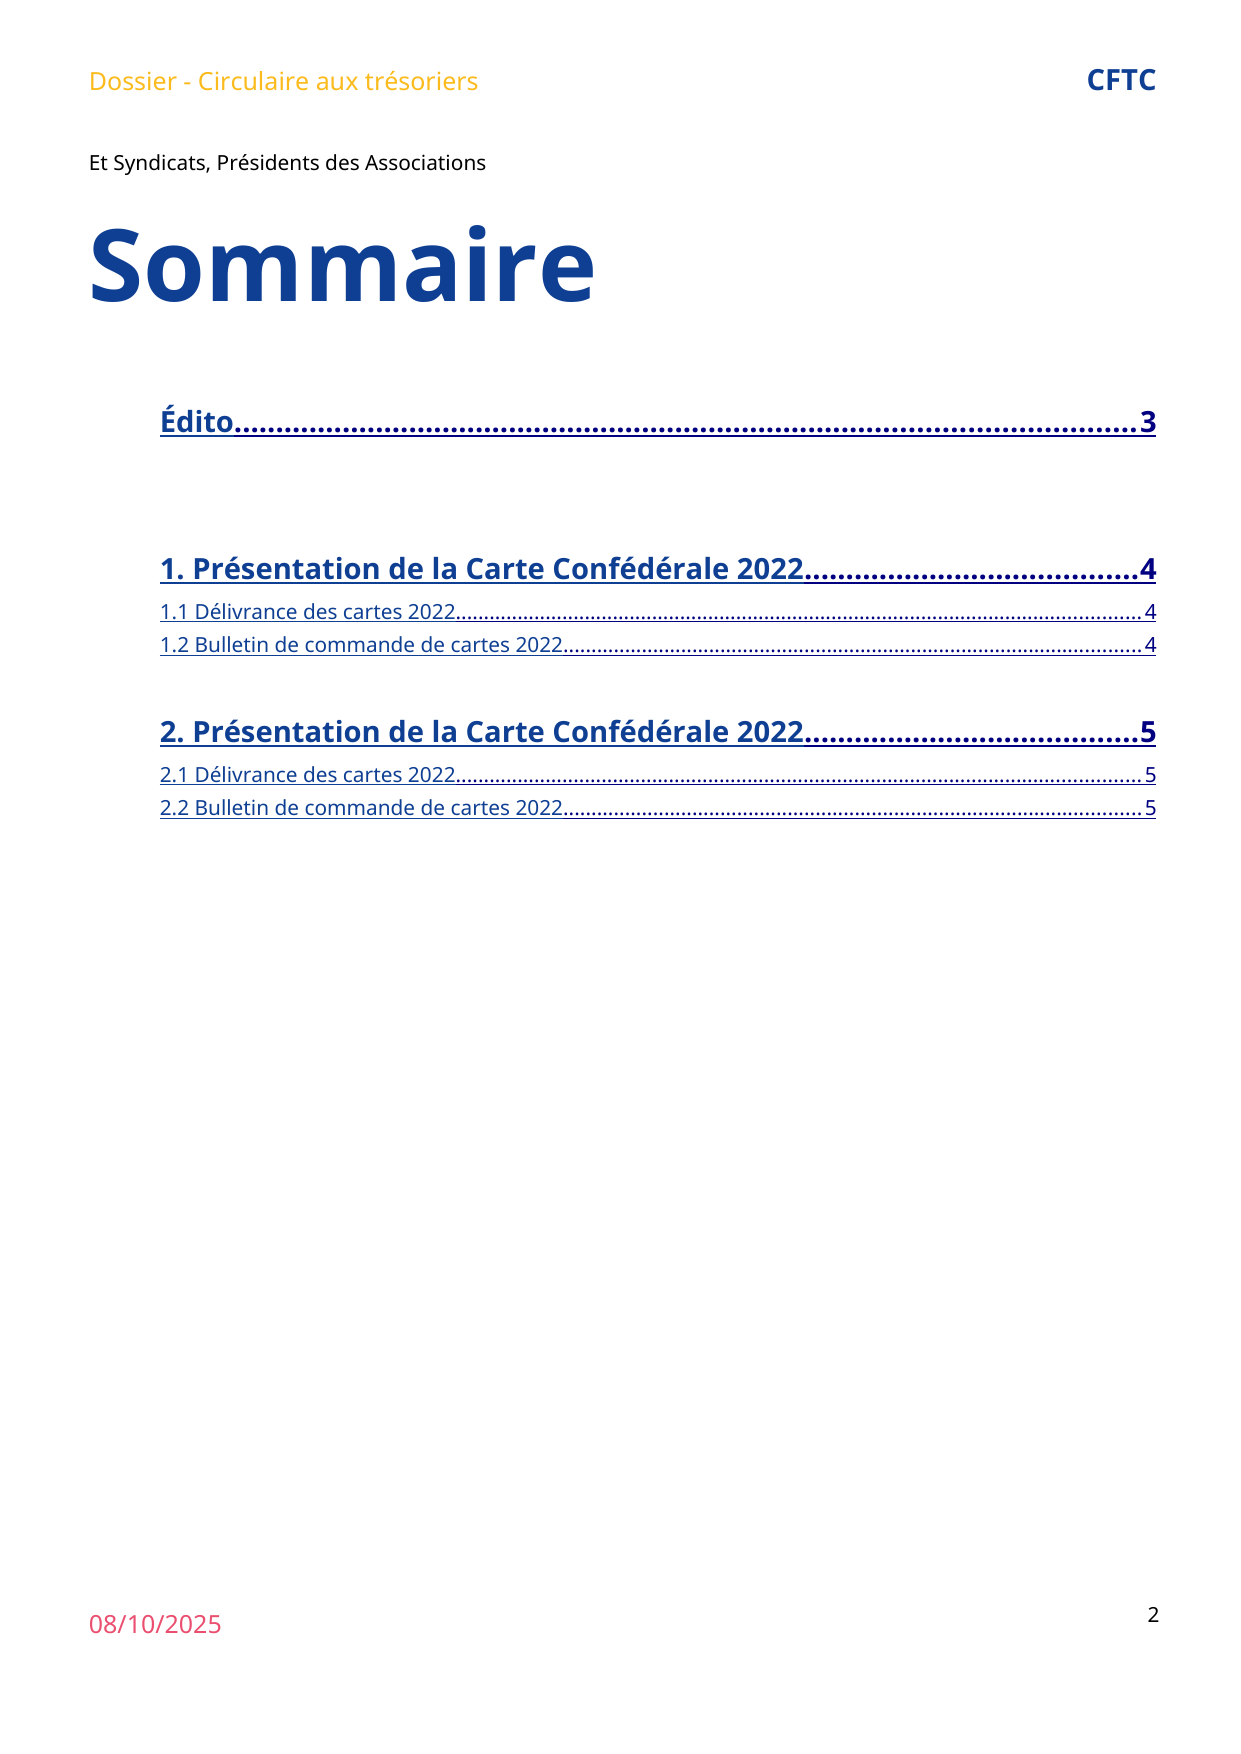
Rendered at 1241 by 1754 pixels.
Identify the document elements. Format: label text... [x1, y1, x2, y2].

text Et Syndicats, Présidents des Associations [89, 148, 1157, 176]
text 1.2 Bulletin de commande de cartes 2022 4 [159, 631, 1157, 658]
text 2.1 Délivrance des cartes 2022 5 [159, 760, 1157, 788]
text 1. Présentation de la Carte Confédérale 2022 4 [159, 552, 1157, 587]
text 1.1 Délivrance des cartes 2022 4 [159, 597, 1157, 625]
text Sommaire [89, 195, 1157, 331]
text 2. Présentation de la Carte Confédérale 2022 5 [159, 715, 1157, 750]
text Édito 3 [159, 404, 1157, 439]
text 2.2 Bulletin de commande de cartes 2022 5 [159, 794, 1157, 821]
